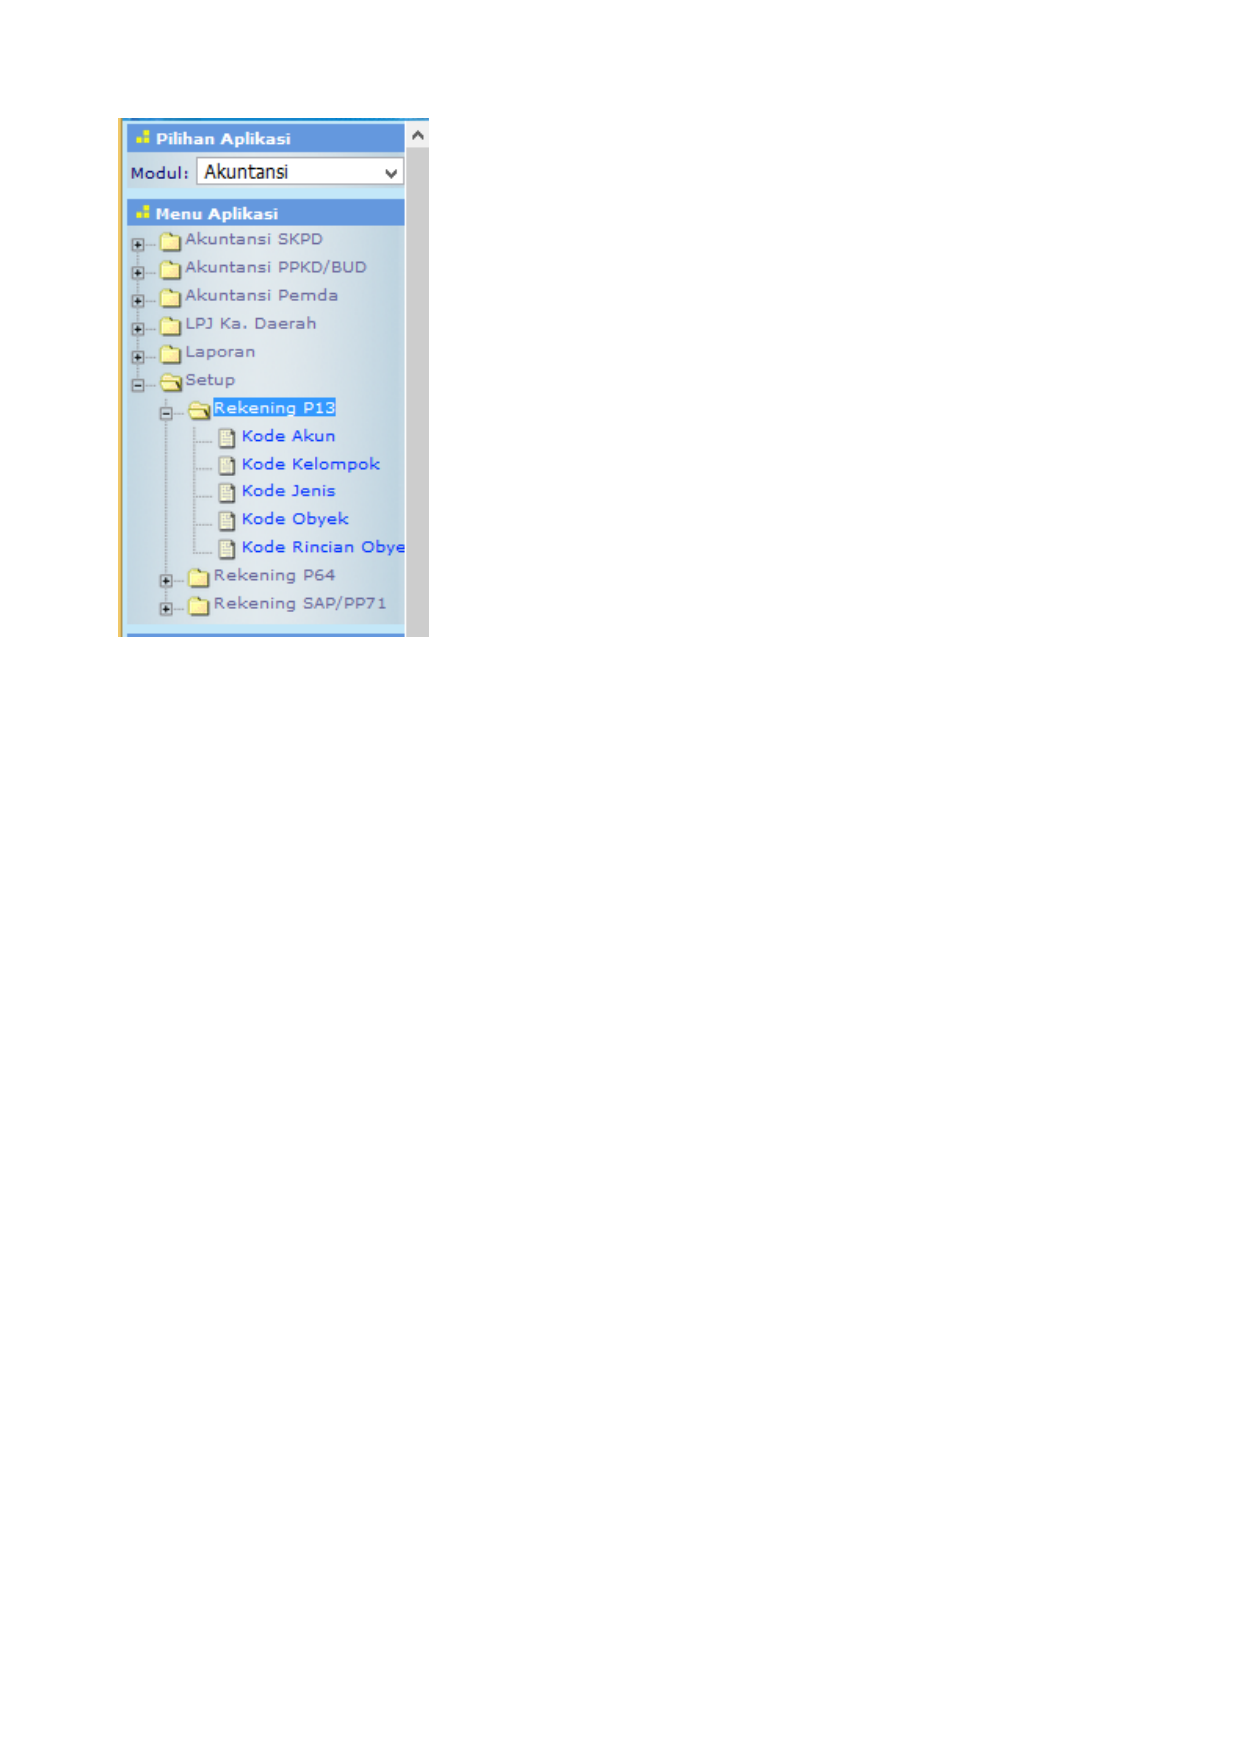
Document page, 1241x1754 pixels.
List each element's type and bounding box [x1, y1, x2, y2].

picture [118, 118, 429, 637]
